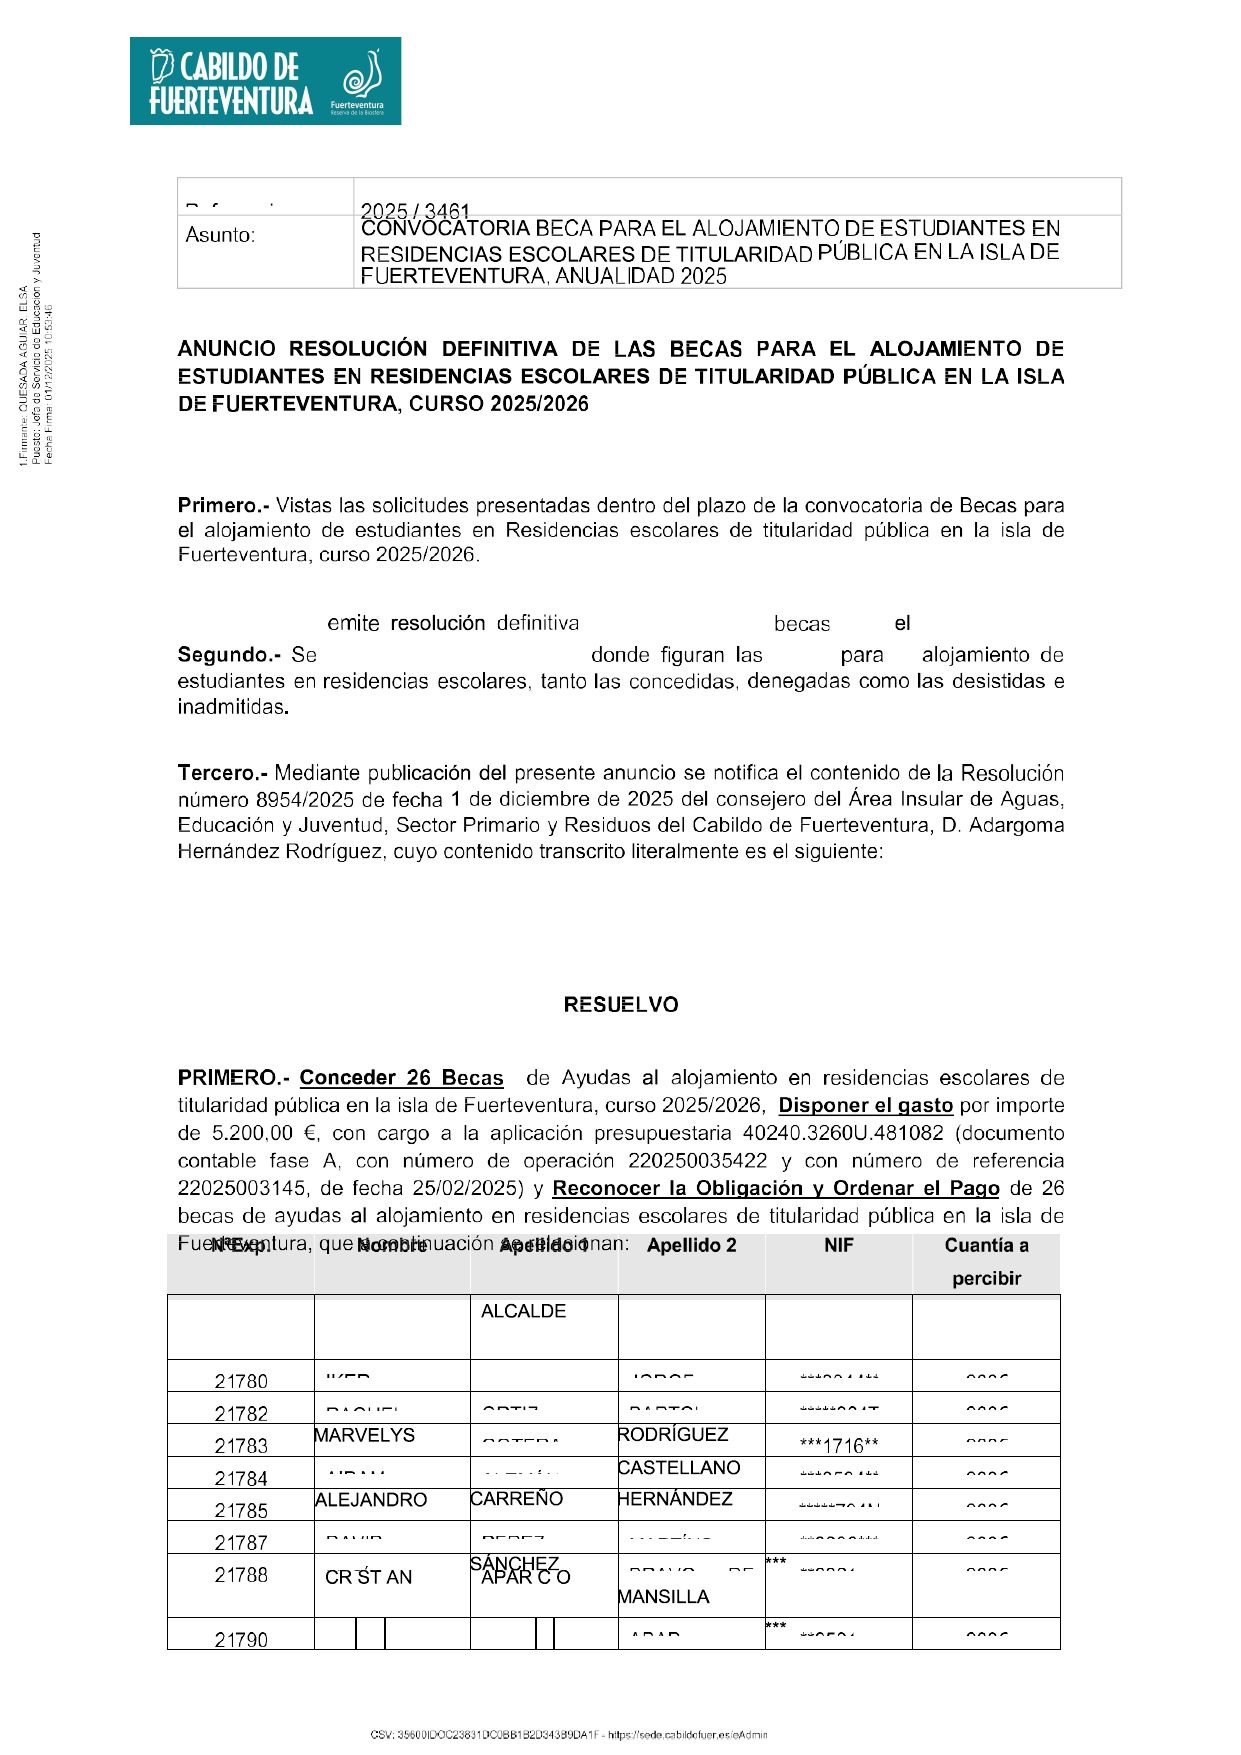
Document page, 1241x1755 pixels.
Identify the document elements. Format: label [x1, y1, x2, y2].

table_cell [766, 1424, 912, 1456]
table_cell [766, 1457, 912, 1488]
table_cell [168, 1392, 314, 1423]
table_cell [619, 1392, 765, 1423]
table_cell [471, 1457, 618, 1488]
table_cell [357, 1618, 384, 1649]
table_header [619, 1300, 765, 1359]
table_cell [913, 1618, 1060, 1649]
table_cell [766, 1618, 912, 1649]
table_cell [471, 1618, 535, 1649]
table_header [913, 1300, 1060, 1359]
table_cell [619, 1457, 765, 1488]
table_cell [315, 1618, 355, 1649]
table_cell [471, 1424, 618, 1456]
table_cell [471, 1360, 618, 1391]
table_cell [913, 1424, 1060, 1456]
table_cell [766, 1521, 912, 1552]
table_cell [619, 1360, 765, 1391]
table_cell [386, 1618, 470, 1649]
table_cell [471, 1554, 487, 1568]
table_cell [619, 1424, 765, 1456]
table_cell [168, 1424, 314, 1456]
table_cell [315, 1457, 470, 1488]
table_cell [471, 1392, 618, 1423]
table_cell [168, 1618, 314, 1649]
table_cell [766, 1489, 912, 1520]
table_cell [537, 1618, 553, 1649]
table_cell [766, 1360, 912, 1391]
table_cell [471, 1489, 618, 1520]
table_cell [619, 1554, 765, 1617]
table_cell [315, 1554, 470, 1617]
table_cell [913, 1392, 1060, 1423]
table_cell [168, 1457, 314, 1488]
table_header [315, 1300, 470, 1359]
table_cell [168, 1554, 314, 1617]
table_header [766, 1300, 912, 1359]
table_cell [315, 1360, 470, 1391]
table_cell [619, 1618, 765, 1649]
table_cell [619, 1521, 765, 1552]
table_cell [766, 1392, 912, 1423]
table_cell [315, 1521, 470, 1552]
table_header [168, 1300, 314, 1359]
table_cell [555, 1618, 618, 1649]
table_cell [168, 1360, 314, 1391]
table_header [471, 1300, 618, 1359]
table_cell [913, 1554, 1060, 1617]
table_cell [619, 1489, 765, 1520]
table_cell [315, 1392, 470, 1423]
table_cell [315, 1489, 470, 1520]
table_cell [913, 1489, 1060, 1520]
table_cell [913, 1360, 1060, 1391]
table_cell [471, 1563, 479, 1568]
table_cell [471, 1554, 618, 1617]
table_cell [913, 1457, 1060, 1488]
table_cell [168, 1521, 314, 1552]
table_cell [471, 1521, 618, 1552]
table_cell [168, 1489, 314, 1520]
table_cell [913, 1521, 1060, 1552]
table_cell [766, 1554, 912, 1617]
table_cell [315, 1424, 470, 1456]
table_cell [498, 1562, 504, 1570]
